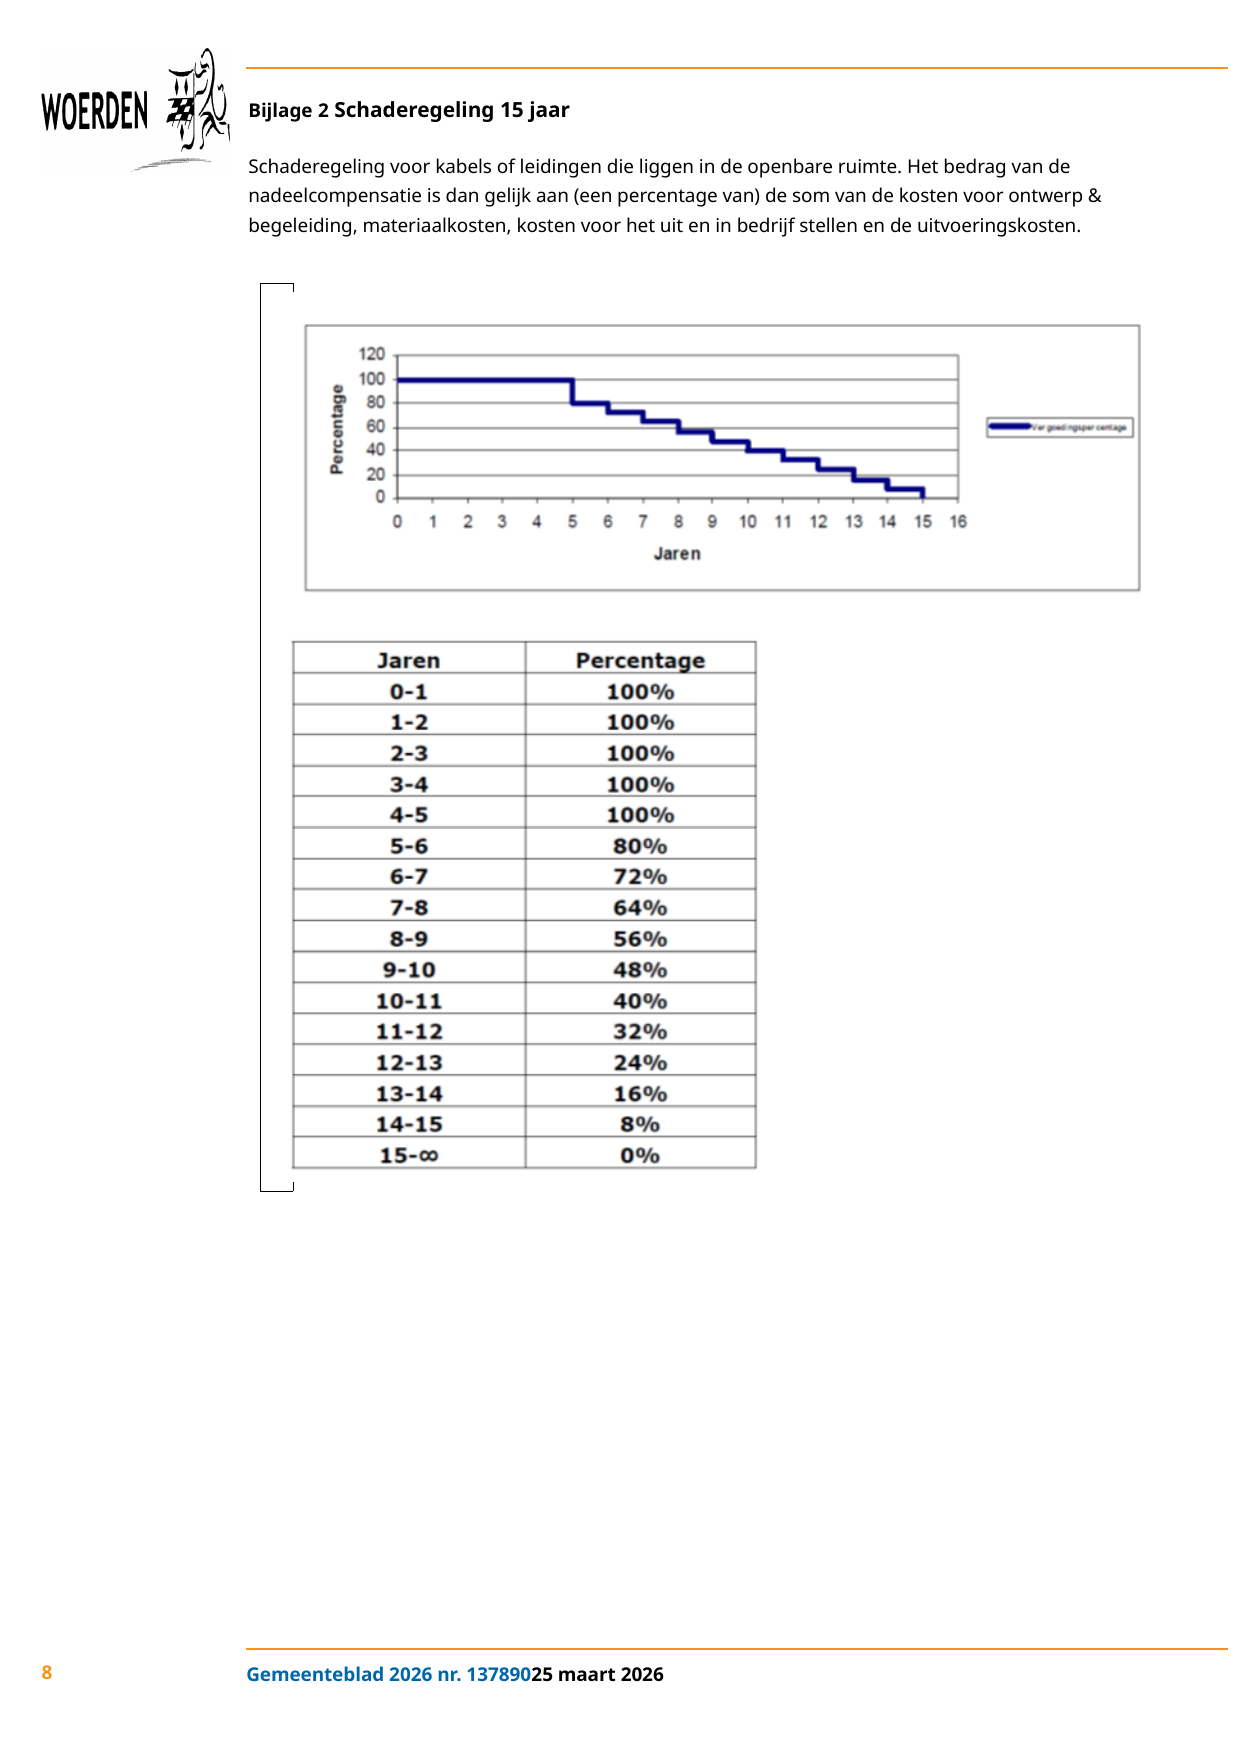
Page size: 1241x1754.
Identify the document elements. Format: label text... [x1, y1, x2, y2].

picture [268, 292, 1155, 1182]
text Schaderegeling voor kabels of leidingen die liggen in de openbare ruimte. Het bedrag van de nadeelcompensatie is dan gelijk aan (een percentage van) de som van de kosten voor ontwerp & begeleiding, materiaalkosten, kosten voor het uit en in bedrijf stellen en de uitvoeringskosten. [248, 153, 1152, 238]
text Bijlage 2 Schaderegeling 15 jaar [248, 95, 1152, 123]
picture [41, 47, 231, 172]
